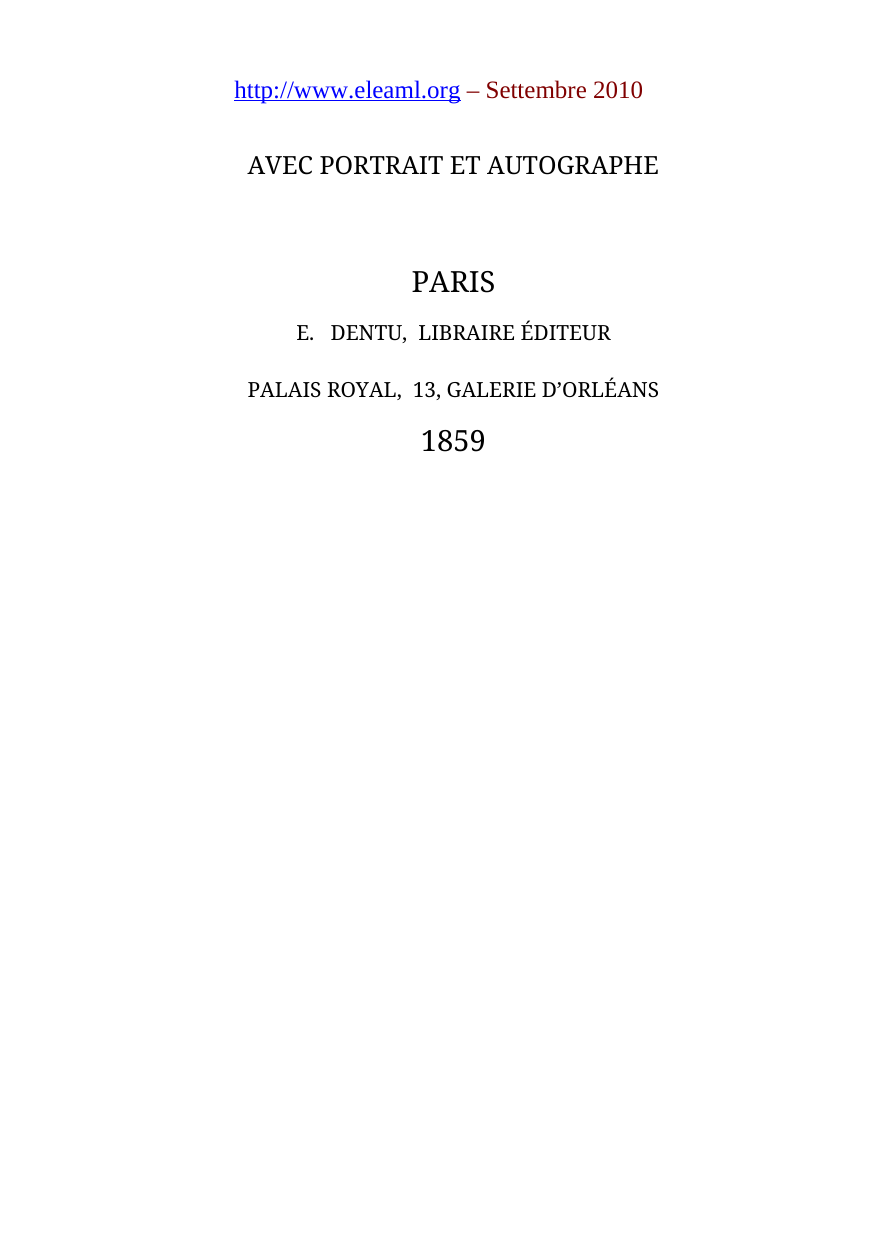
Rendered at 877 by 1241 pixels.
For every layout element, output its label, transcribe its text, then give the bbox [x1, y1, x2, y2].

text PALAIS ROYAL, 13, GALERIE D’ORLÉANS [148, 375, 729, 403]
text PARIS [148, 261, 729, 301]
text 1859 [148, 420, 729, 460]
text AVEC PORTRAIT ET AUTOGRAPHE [148, 148, 729, 182]
text E. DENTU, LIBRAIRE ÉDITEUR [148, 318, 729, 346]
